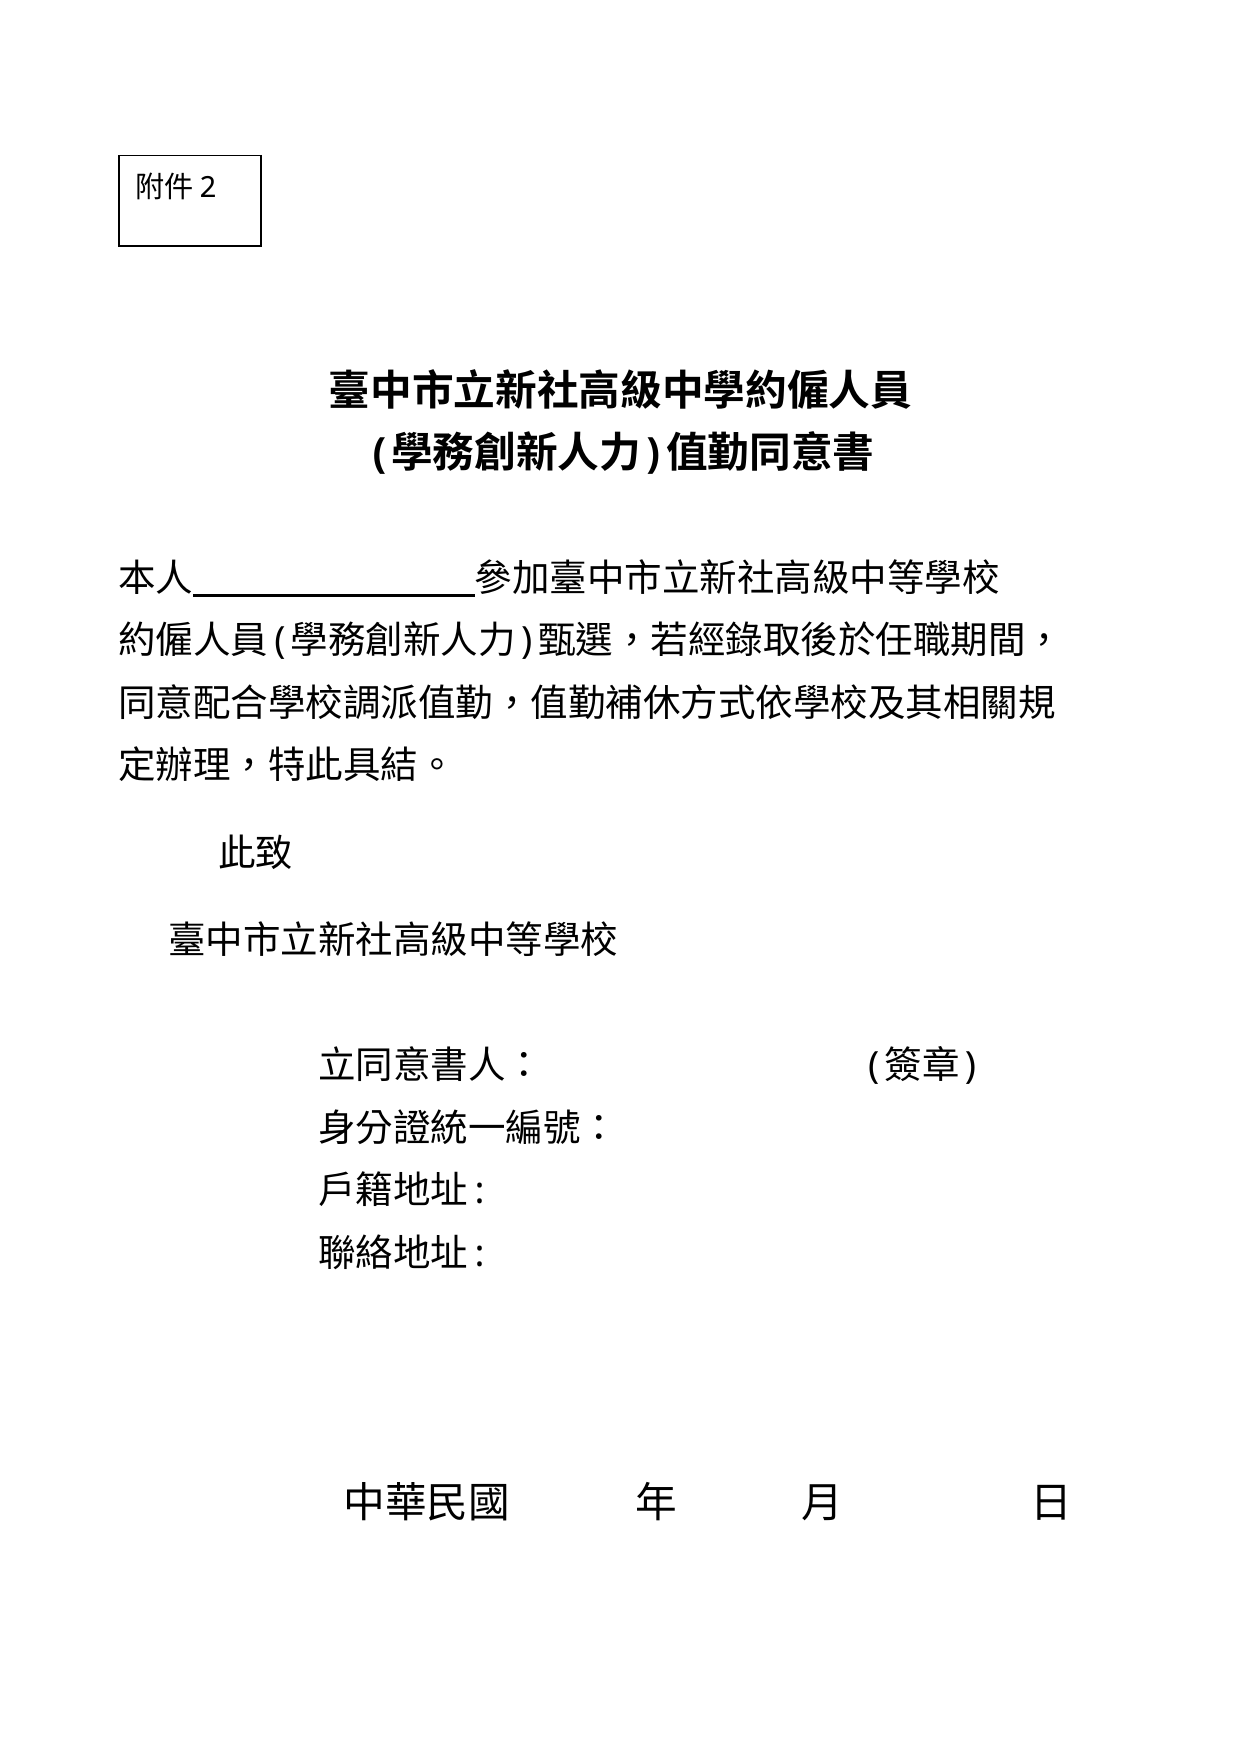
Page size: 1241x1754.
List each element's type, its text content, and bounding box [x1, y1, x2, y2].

text 附件2 [135, 164, 245, 206]
text 此致 [168, 808, 1122, 871]
text 戶籍地址: [318, 1146, 1122, 1208]
text 同意配合學校調派值勤，值勤補休方式依學校及其相關規 [118, 658, 1122, 721]
text 約僱人員(學務創新人力)甄選，若經錄取後於任職期間， [118, 596, 1122, 658]
text 定辦理，特此具結。 [118, 721, 1122, 783]
text 中華民國 年 月 日 [118, 1458, 1122, 1521]
text (學務創新人力)值勤同意書 [118, 408, 1122, 471]
text 立同意書人： (簽章) [318, 1021, 1122, 1083]
text 聯絡地址: [318, 1208, 1122, 1271]
text 身分證統一編號： [318, 1083, 1122, 1146]
text 本人 參加臺中市立新社高級中等學校 [118, 533, 1122, 596]
text 臺中市立新社高級中等學校 [118, 896, 1122, 958]
text 臺中市立新社高級中學約僱人員 [118, 346, 1122, 408]
